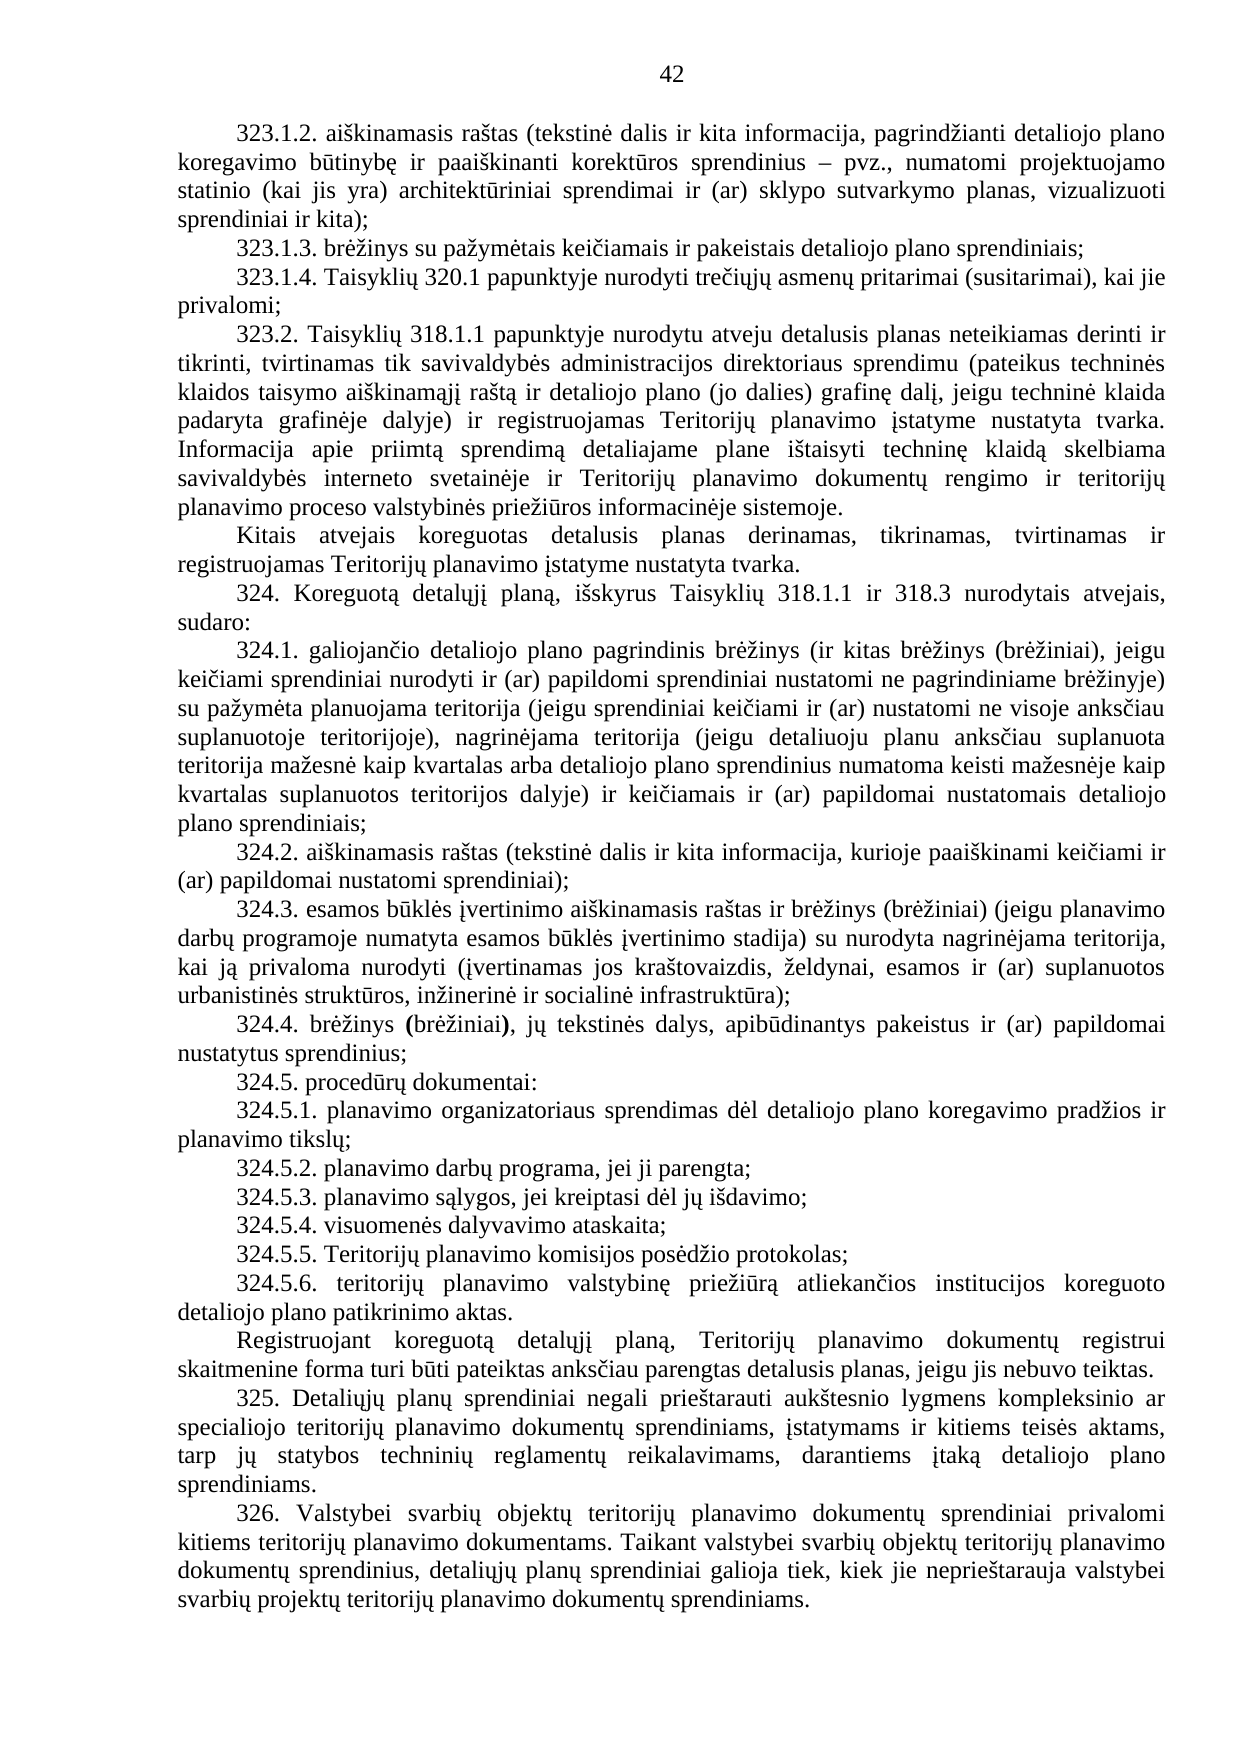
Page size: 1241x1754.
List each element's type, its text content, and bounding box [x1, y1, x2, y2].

text 323.1.3. brėžinys su pažymėtais keičiamais ir pakeistais detaliojo plano sprendiniais; [177, 233, 1166, 262]
text 323.1.2. aiškinamasis raštas (tekstinė dalis ir kita informacija, pagrindžianti detaliojo plano koregavimo būtinybę ir paaiškinanti korektūros sprendinius – pvz., numatomi projektuojamo statinio (kai jis yra) architektūriniai sprendimai ir (ar) sklypo sutvarkymo planas, vizualizuoti sprendiniai ir kita); [177, 118, 1166, 233]
text 325. Detaliųjų planų sprendiniai negali prieštarauti aukštesnio lygmens kompleksinio ar specialiojo teritorijų planavimo dokumentų sprendiniams, įstatymams ir kitiems teisės aktams, tarp jų statybos techninių reglamentų reikalavimams, darantiems įtaką detaliojo plano sprendiniams. [177, 1383, 1166, 1498]
text Kitais atvejais koreguotas detalusis planas derinamas, tikrinamas, tvirtinamas ir registruojamas Teritorijų planavimo įstatyme nustatyta tvarka. [177, 521, 1166, 578]
text 324.2. aiškinamasis raštas (tekstinė dalis ir kita informacija, kurioje paaiškinami keičiami ir (ar) papildomai nustatomi sprendiniai); [177, 837, 1166, 894]
text 324.3. esamos būklės įvertinimo aiškinamasis raštas ir brėžinys (brėžiniai) (jeigu planavimo darbų programoje numatyta esamos būklės įvertinimo stadija) su nurodyta nagrinėjama teritorija, kai ją privaloma nurodyti (įvertinamas jos kraštovaizdis, želdynai, esamos ir (ar) suplanuotos urbanistinės struktūros, inžinerinė ir socialinė infrastruktūra); [177, 894, 1166, 1009]
text 324. Koreguotą detalųjį planą, išskyrus Taisyklių 318.1.1 ir 318.3 nurodytais atvejais, sudaro: [177, 578, 1166, 636]
text 324.1. galiojančio detaliojo plano pagrindinis brėžinys (ir kitas brėžinys (brėžiniai), jeigu keičiami sprendiniai nurodyti ir (ar) papildomi sprendiniai nustatomi ne pagrindiniame brėžinyje) su pažymėta planuojama teritorija (jeigu sprendiniai keičiami ir (ar) nustatomi ne visoje anksčiau suplanuotoje teritorijoje), nagrinėjama teritorija (jeigu detaliuoju planu anksčiau suplanuota teritorija mažesnė kaip kvartalas arba detaliojo plano sprendinius numatoma keisti mažesnėje kaip kvartalas suplanuotos teritorijos dalyje) ir keičiamais ir (ar) papildomai nustatomais detaliojo plano sprendiniais; [177, 636, 1166, 837]
text 324.5. procedūrų dokumentai: [177, 1067, 1166, 1096]
text 323.2. Taisyklių 318.1.1 papunktyje nurodytu atveju detalusis planas neteikiamas derinti ir tikrinti, tvirtinamas tik savivaldybės administracijos direktoriaus sprendimu (pateikus techninės klaidos taisymo aiškinamąjį raštą ir detaliojo plano (jo dalies) grafinę dalį, jeigu techninė klaida padaryta grafinėje dalyje) ir registruojamas Teritorijų planavimo įstatyme nustatyta tvarka. Informacija apie priimtą sprendimą detaliajame plane ištaisyti techninę klaidą skelbiama savivaldybės interneto svetainėje ir Teritorijų planavimo dokumentų rengimo ir teritorijų planavimo proceso valstybinės priežiūros informacinėje sistemoje. [177, 319, 1166, 521]
text 324.5.2. planavimo darbų programa, jei ji parengta; [177, 1153, 1166, 1182]
text 324.5.5. Teritorijų planavimo komisijos posėdžio protokolas; [177, 1239, 1166, 1268]
text 326. Valstybei svarbių objektų teritorijų planavimo dokumentų sprendiniai privalomi kitiems teritorijų planavimo dokumentams. Taikant valstybei svarbių objektų teritorijų planavimo dokumentų sprendinius, detaliųjų planų sprendiniai galioja tiek, kiek jie neprieštarauja valstybei svarbių projektų teritorijų planavimo dokumentų sprendiniams. [177, 1498, 1166, 1613]
text 324.5.3. planavimo sąlygos, jei kreiptasi dėl jų išdavimo; [177, 1182, 1166, 1211]
text 323.1.4. Taisyklių 320.1 papunktyje nurodyti trečiųjų asmenų pritarimai (susitarimai), kai jie privalomi; [177, 262, 1166, 319]
text 324.5.4. visuomenės dalyvavimo ataskaita; [177, 1211, 1166, 1239]
text Registruojant koreguotą detalųjį planą, Teritorijų planavimo dokumentų registrui skaitmenine forma turi būti pateiktas anksčiau parengtas detalusis planas, jeigu jis nebuvo teiktas. [177, 1326, 1166, 1383]
text 324.4. brėžinys (brėžiniai), jų tekstinės dalys, apibūdinantys pakeistus ir (ar) papildomai nustatytus sprendinius; [177, 1009, 1166, 1067]
text 324.5.1. planavimo organizatoriaus sprendimas dėl detaliojo plano koregavimo pradžios ir planavimo tikslų; [177, 1096, 1166, 1153]
text 324.5.6. teritorijų planavimo valstybinę priežiūrą atliekančios institucijos koreguoto detaliojo plano patikrinimo aktas. [177, 1268, 1166, 1326]
